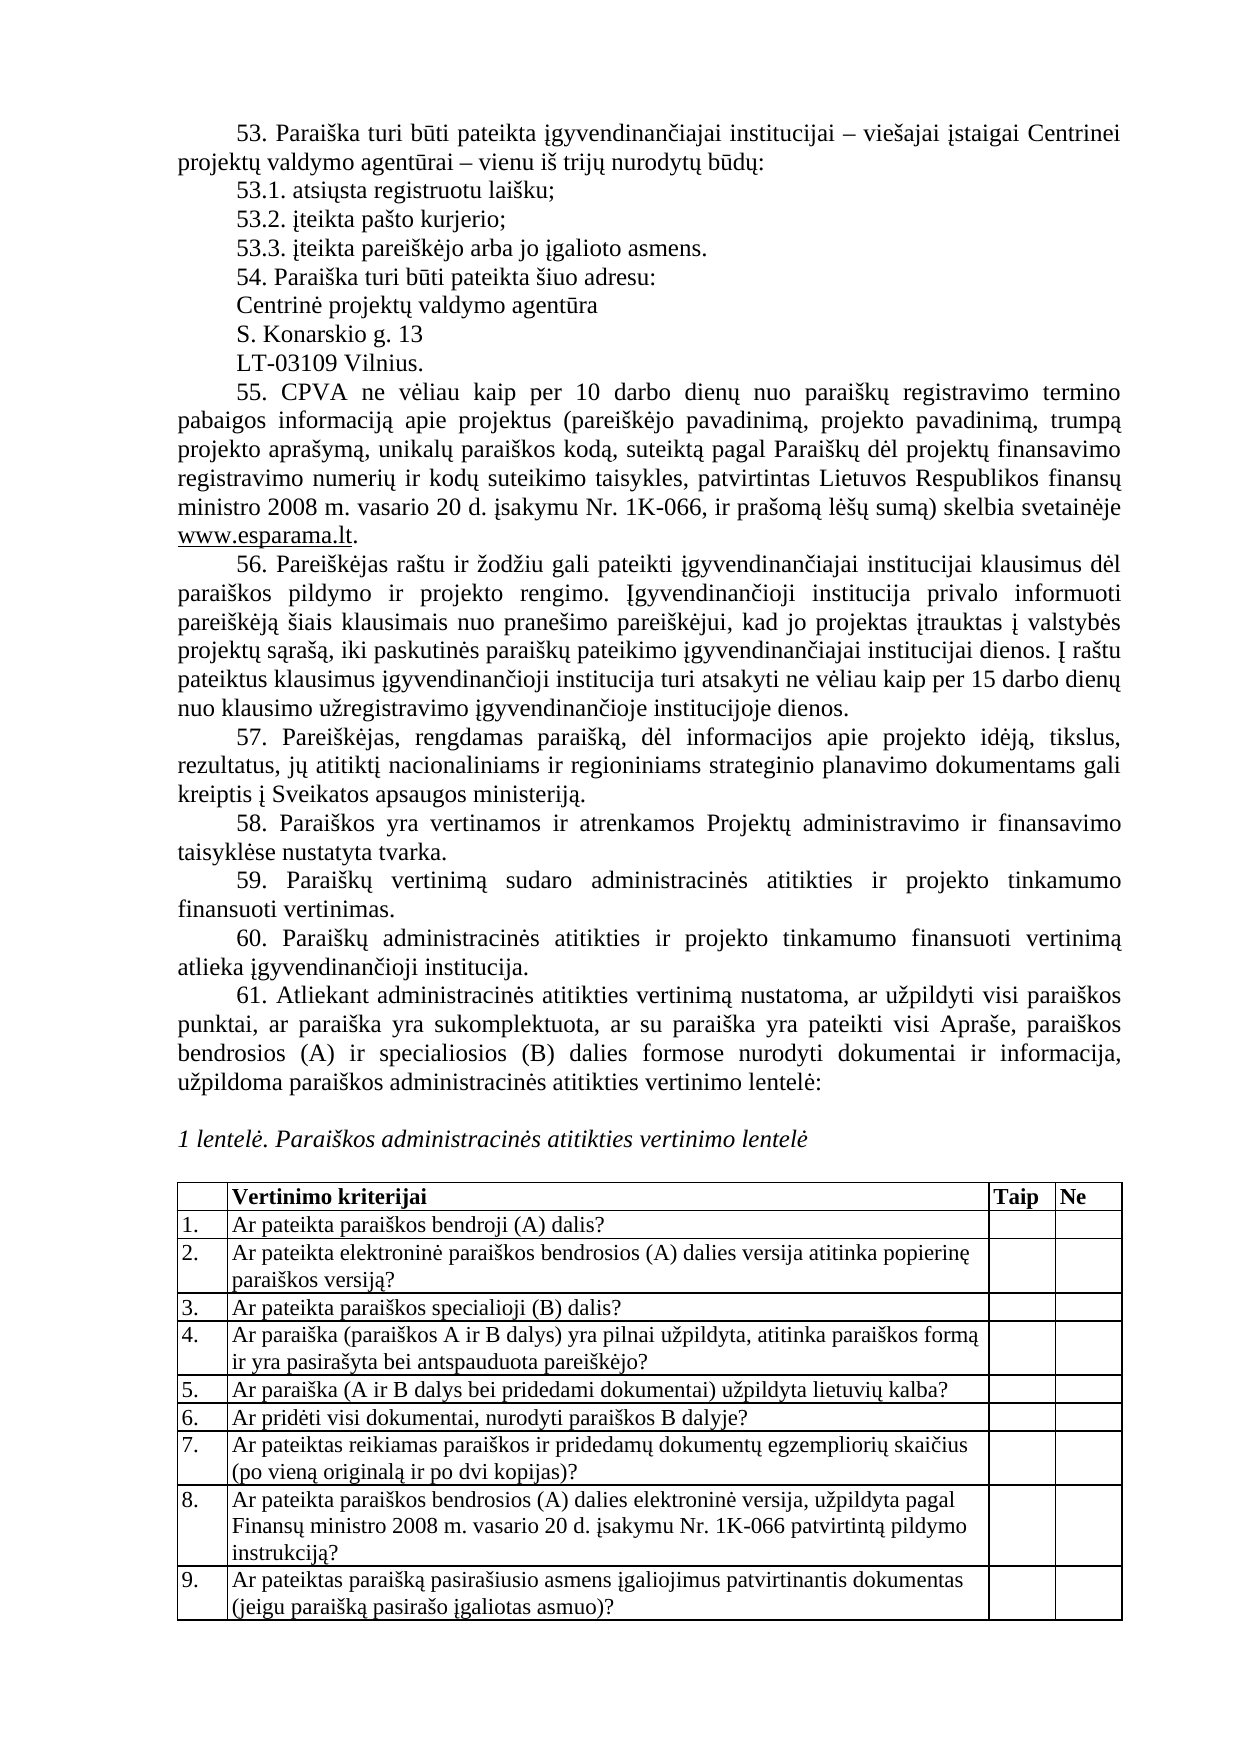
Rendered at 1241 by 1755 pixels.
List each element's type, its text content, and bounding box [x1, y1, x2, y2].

table_cell 9. [178, 1567, 227, 1619]
table_cell [1056, 1567, 1121, 1619]
table_cell Ar pateiktas reikiamas paraiškos ir pridedamų dokumentų egzempliorių skaičius (po vieną originalą ir po dvi kopijas)? [228, 1432, 988, 1484]
text 1 lentelė. Paraiškos administracinės atitikties vertinimo lentelė [177, 1124, 1122, 1153]
table_cell [1056, 1294, 1121, 1320]
table_cell Ar pateikta paraiškos specialioji (B) dalis? [228, 1294, 988, 1320]
text 57. Pareiškėjas, rengdamas paraišką, dėl informacijos apie projekto idėją, tikslus, rezultatus, jų atitiktį nacionaliniams ir regioniniams strateginio planavimo dokumentams gali kreiptis į Sveikatos apsaugos ministeriją. [177, 722, 1122, 808]
table_cell [1056, 1404, 1121, 1430]
table_cell [990, 1404, 1055, 1430]
table_cell 3. [178, 1294, 227, 1320]
table_cell [1056, 1432, 1121, 1484]
text LT-03109 Vilnius. [177, 348, 1122, 377]
table_cell 7. [178, 1432, 227, 1484]
table_cell [990, 1322, 1055, 1374]
text 56. Pareiškėjas raštu ir žodžiu gali pateikti įgyvendinančiajai institucijai klausimus dėl paraiškos pildymo ir projekto rengimo. Įgyvendinančioji institucija privalo informuoti pareiškėją šiais klausimais nuo pranešimo pareiškėjui, kad jo projektas įtrauktas į valstybės projektų sąrašą, iki paskutinės paraiškų pateikimo įgyvendinančiajai institucijai dienos. Į raštu pateiktus klausimus įgyvendinančioji institucija turi atsakyti ne vėliau kaip per 15 darbo dienų nuo klausimo užregistravimo įgyvendinančioje institucijoje dienos. [177, 549, 1122, 722]
table_cell [1056, 1239, 1121, 1292]
text 54. Paraiška turi būti pateikta šiuo adresu: [177, 262, 1122, 291]
table_cell [990, 1239, 1055, 1292]
table_cell [990, 1376, 1055, 1402]
text 53.2. įteikta pašto kurjerio; [177, 204, 1122, 233]
table_cell Ar pridėti visi dokumentai, nurodyti paraiškos B dalyje? [228, 1404, 988, 1430]
table_cell [990, 1294, 1055, 1320]
table_cell Ar pateikta elektroninė paraiškos bendrosios (A) dalies versija atitinka popierinę paraiškos versiją? [228, 1239, 988, 1292]
table_header Vertinimo kriterijai [228, 1183, 988, 1210]
table_cell [1056, 1322, 1121, 1374]
text Centrinė projektų valdymo agentūra [177, 291, 1122, 319]
table_cell Ar pateiktas paraišką pasirašiusio asmens įgaliojimus patvirtinantis dokumentas (jeigu paraišką pasirašo įgaliotas asmuo)? [228, 1567, 988, 1619]
table_cell 5. [178, 1376, 227, 1402]
table_cell [1056, 1486, 1121, 1565]
table_cell 2. [178, 1239, 227, 1292]
table_cell [990, 1211, 1055, 1238]
text 55. CPVA ne vėliau kaip per 10 darbo dienų nuo paraiškų registravimo termino pabaigos informaciją apie projektus (pareiškėjo pavadinimą, projekto pavadinimą, trumpą projekto aprašymą, unikalų paraiškos kodą, suteiktą pagal Paraiškų dėl projektų finansavimo registravimo numerių ir kodų suteikimo taisykles, patvirtintas Lietuvos Respublikos finansų ministro 2008 m. vasario 20 d. įsakymu Nr. 1K-066, ir prašomą lėšų sumą) skelbia svetainėje www.esparama.lt. [177, 377, 1122, 549]
table_cell [990, 1486, 1055, 1565]
text 60. Paraiškų administracinės atitikties ir projekto tinkamumo finansuoti vertinimą atlieka įgyvendinančioji institucija. [177, 923, 1122, 981]
text 53.1. atsiųsta registruotu laišku; [177, 176, 1122, 204]
text 59. Paraiškų vertinimą sudaro administracinės atitikties ir projekto tinkamumo finansuoti vertinimas. [177, 866, 1122, 923]
table_cell 8. [178, 1486, 227, 1565]
table_cell Ar pateikta paraiškos bendrosios (A) dalies elektroninė versija, užpildyta pagal Finansų ministro 2008 m. vasario 20 d. įsakymu Nr. 1K-066 patvirtintą pildymo instrukciją? [228, 1486, 988, 1565]
table_cell [1056, 1376, 1121, 1402]
text 53.3. įteikta pareiškėjo arba jo įgalioto asmens. [177, 233, 1122, 262]
table_cell [990, 1432, 1055, 1484]
table_cell Ar pateikta paraiškos bendroji (A) dalis? [228, 1211, 988, 1238]
table_cell 6. [178, 1404, 227, 1430]
table_cell 4. [178, 1322, 227, 1374]
table_cell Ar paraiška (paraiškos A ir B dalys) yra pilnai užpildyta, atitinka paraiškos formą ir yra pasirašyta bei antspauduota pareiškėjo? [228, 1322, 988, 1374]
table_cell 1. [178, 1211, 227, 1238]
table_cell Ar paraiška (A ir B dalys bei pridedami dokumentai) užpildyta lietuvių kalba? [228, 1376, 988, 1402]
table_header Ne [1056, 1183, 1121, 1210]
table_cell [1056, 1211, 1121, 1238]
text 53. Paraiška turi būti pateikta įgyvendinančiajai institucijai – viešajai įstaigai Centrinei projektų valdymo agentūrai – vienu iš trijų nurodytų būdų: [177, 118, 1122, 176]
table_cell [990, 1567, 1055, 1619]
text 58. Paraiškos yra vertinamos ir atrenkamos Projektų administravimo ir finansavimo taisyklėse nustatyta tvarka. [177, 808, 1122, 866]
table_header Taip [990, 1183, 1055, 1210]
text 61. Atliekant administracinės atitikties vertinimą nustatoma, ar užpildyti visi paraiškos punktai, ar paraiška yra sukomplektuota, ar su paraiška yra pateikti visi Apraše, paraiškos bendrosios (A) ir specialiosios (B) dalies formose nurodyti dokumentai ir informacija, užpildoma paraiškos administracinės atitikties vertinimo lentelė: [177, 981, 1122, 1096]
table_header [178, 1183, 227, 1210]
text S. Konarskio g. 13 [177, 319, 1122, 348]
